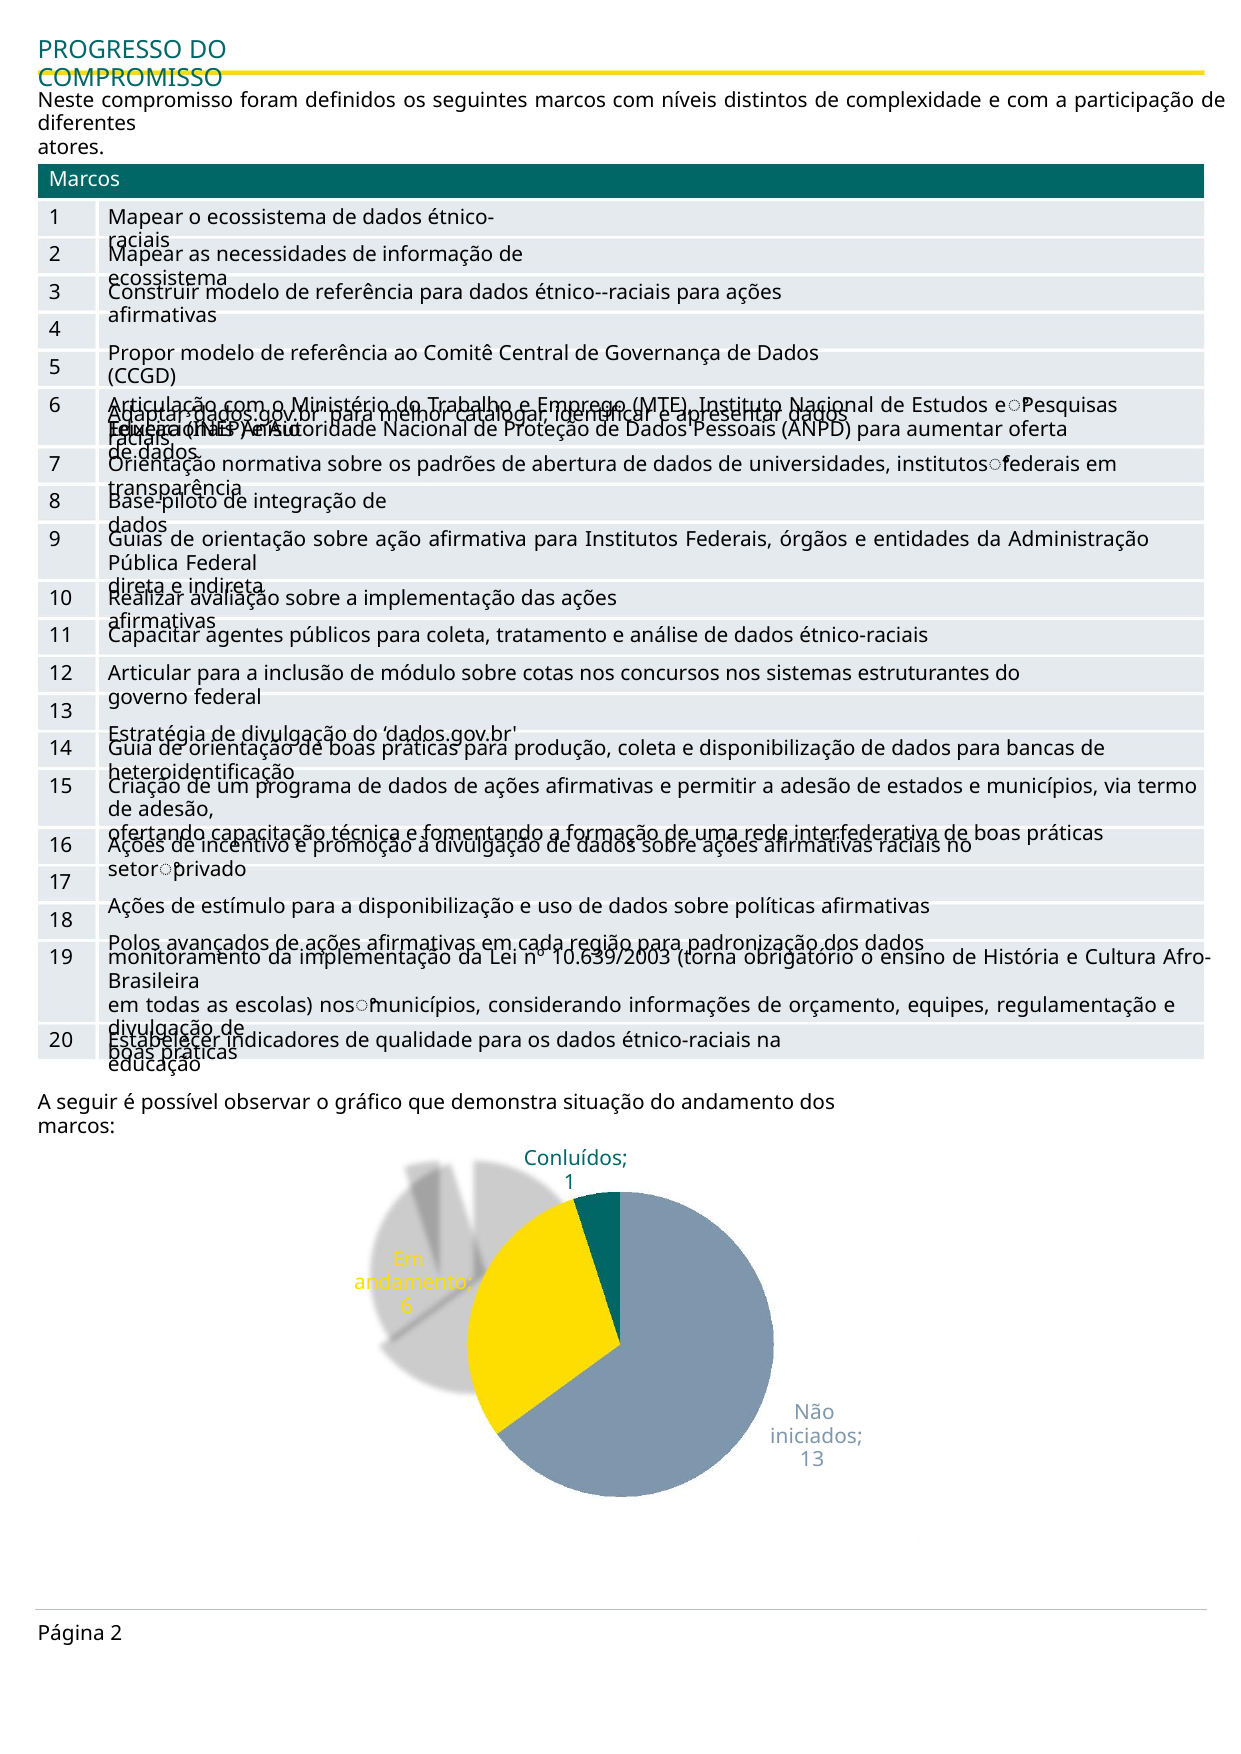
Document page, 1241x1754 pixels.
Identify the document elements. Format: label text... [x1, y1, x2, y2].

text 8 [49, 490, 86, 514]
text 9 [49, 528, 86, 551]
text 15 [49, 774, 98, 798]
text 1 [49, 699, 61, 723]
text 1 [49, 586, 60, 610]
text 5 [49, 356, 86, 379]
text 7 [49, 452, 86, 476]
text 8 [61, 908, 98, 932]
text Articulação com o Ministério do Trabalho e Emprego (MTE), Instituto Nacional de Estudos eꢀPesquisas Educacionais Anísio [108, 394, 1216, 441]
text monitoramento da implementação da Lei nº 10.639/2003 (torna obrigatório o ensino de História e Cultura Afro-Brasileira [108, 946, 1217, 993]
text boas práticas [834, 1041, 1217, 1064]
text 6 [60, 833, 97, 857]
text 2 [61, 662, 98, 685]
text Capacitar agentes públicos para coleta, tratamento e análise de dados étnico-raciais [108, 624, 1096, 647]
text Neste compromisso foram definidos os seguintes marcos com níveis distintos de complexidade e com a participação de diferentes [37, 88, 1228, 135]
text Base-piloto de integração de dados [108, 490, 442, 528]
text 1 [49, 946, 86, 969]
text em todas as escolas) nosꢀmunicípios, considerando informações de orçamento, equipes, regulamentação e divulgação de [108, 993, 1217, 1041]
text 1 [49, 205, 86, 229]
text ofertando capacitação técnica e fomentando a formação de uma rede interfederativa de boas práticas [108, 821, 1216, 845]
text Ações de estímulo para a disponibilização e uso de dados sobre políticas afirmativas [108, 894, 1032, 918]
text iniciados; [770, 1424, 879, 1448]
text 3 [61, 699, 98, 723]
text Guias de orientação sobre ação afirmativa para Institutos Federais, órgãos e entidades da Administração Pública Federal [108, 528, 1215, 575]
text Realizar avaliação sobre a implementação das ações afirmativas [108, 586, 701, 624]
text Teixeira (INEP) e Autoridade Nacional de Proteção de Dados Pessoais (ANPD) para aumentar oferta de dados [108, 417, 1085, 453]
text Mapear o ecossistema de dados étnico-raciais [108, 205, 540, 243]
text Em [393, 1247, 485, 1271]
text 0 [61, 1029, 98, 1052]
text 6 [49, 393, 86, 417]
text 2 [49, 1033, 56, 1045]
text Não [794, 1401, 879, 1424]
text 2 [49, 1029, 61, 1052]
text 1 [49, 624, 61, 647]
text Conluídos; [523, 1147, 641, 1170]
text Articular para a inclusão de módulo sobre cotas nos concursos nos sistemas estruturantes do governo federal [108, 662, 1096, 709]
text Guia de orientação de boas práticas para produção, coleta e disponibilização de dados para bancas de heteroidentificação [108, 737, 1210, 774]
text A seguir é possível observar o gráfico que demonstra situação do andamento dos marcos: [37, 1091, 852, 1138]
text andamento; [354, 1271, 485, 1294]
text Página 2 [37, 1622, 139, 1645]
text 4 [49, 318, 86, 342]
text 9 [86, 946, 98, 969]
text 1 [49, 662, 61, 685]
text Construir modelo de referência para dados étnico--raciais para ações afirmativas [108, 280, 863, 327]
text Propor modelo de referência ao Comitê Central de Governança de Dados (CCGD) [108, 342, 863, 389]
text 2 [49, 243, 86, 266]
text 1 [49, 833, 60, 857]
text 3 [812, 1448, 849, 1471]
text Orientação normativa sobre os padrões de abertura de dados de universidades, institutosꢀfederais em transparência [108, 453, 1157, 500]
text atores. [37, 136, 1228, 159]
text Marcos [49, 168, 139, 191]
text Mapear as necessidades de informação de ecossistema [108, 243, 626, 280]
text PROGRESSO DO COMPROMISSO [37, 36, 413, 88]
text Ações de incentivo e promoção à divulgação de dados sobre ações afirmativas raciais no setorꢀprivado [108, 834, 1032, 881]
text direta e indireta [108, 575, 1215, 598]
text 17 [49, 871, 98, 894]
text 14 [49, 737, 98, 760]
text 1 [49, 908, 61, 932]
text 1 [563, 1171, 641, 1194]
text Estabelecer indicadores de qualidade para os dados étnico-raciais na educação [108, 1029, 834, 1076]
text 3 [49, 280, 86, 304]
text Polos avançados de ações afirmativas em cada região para padronização dos dados [108, 932, 1032, 946]
text 0 [60, 586, 97, 610]
text 1 [799, 1448, 812, 1471]
text 1 [61, 624, 98, 647]
text Criação de um programa de dados de ações afirmativas e permitir a adesão de estados e municípios, via termo de adesão, [108, 774, 1216, 821]
text 6 [401, 1294, 485, 1318]
text Estratégia de divulgação do ‘dados.gov.br' [108, 723, 1096, 737]
